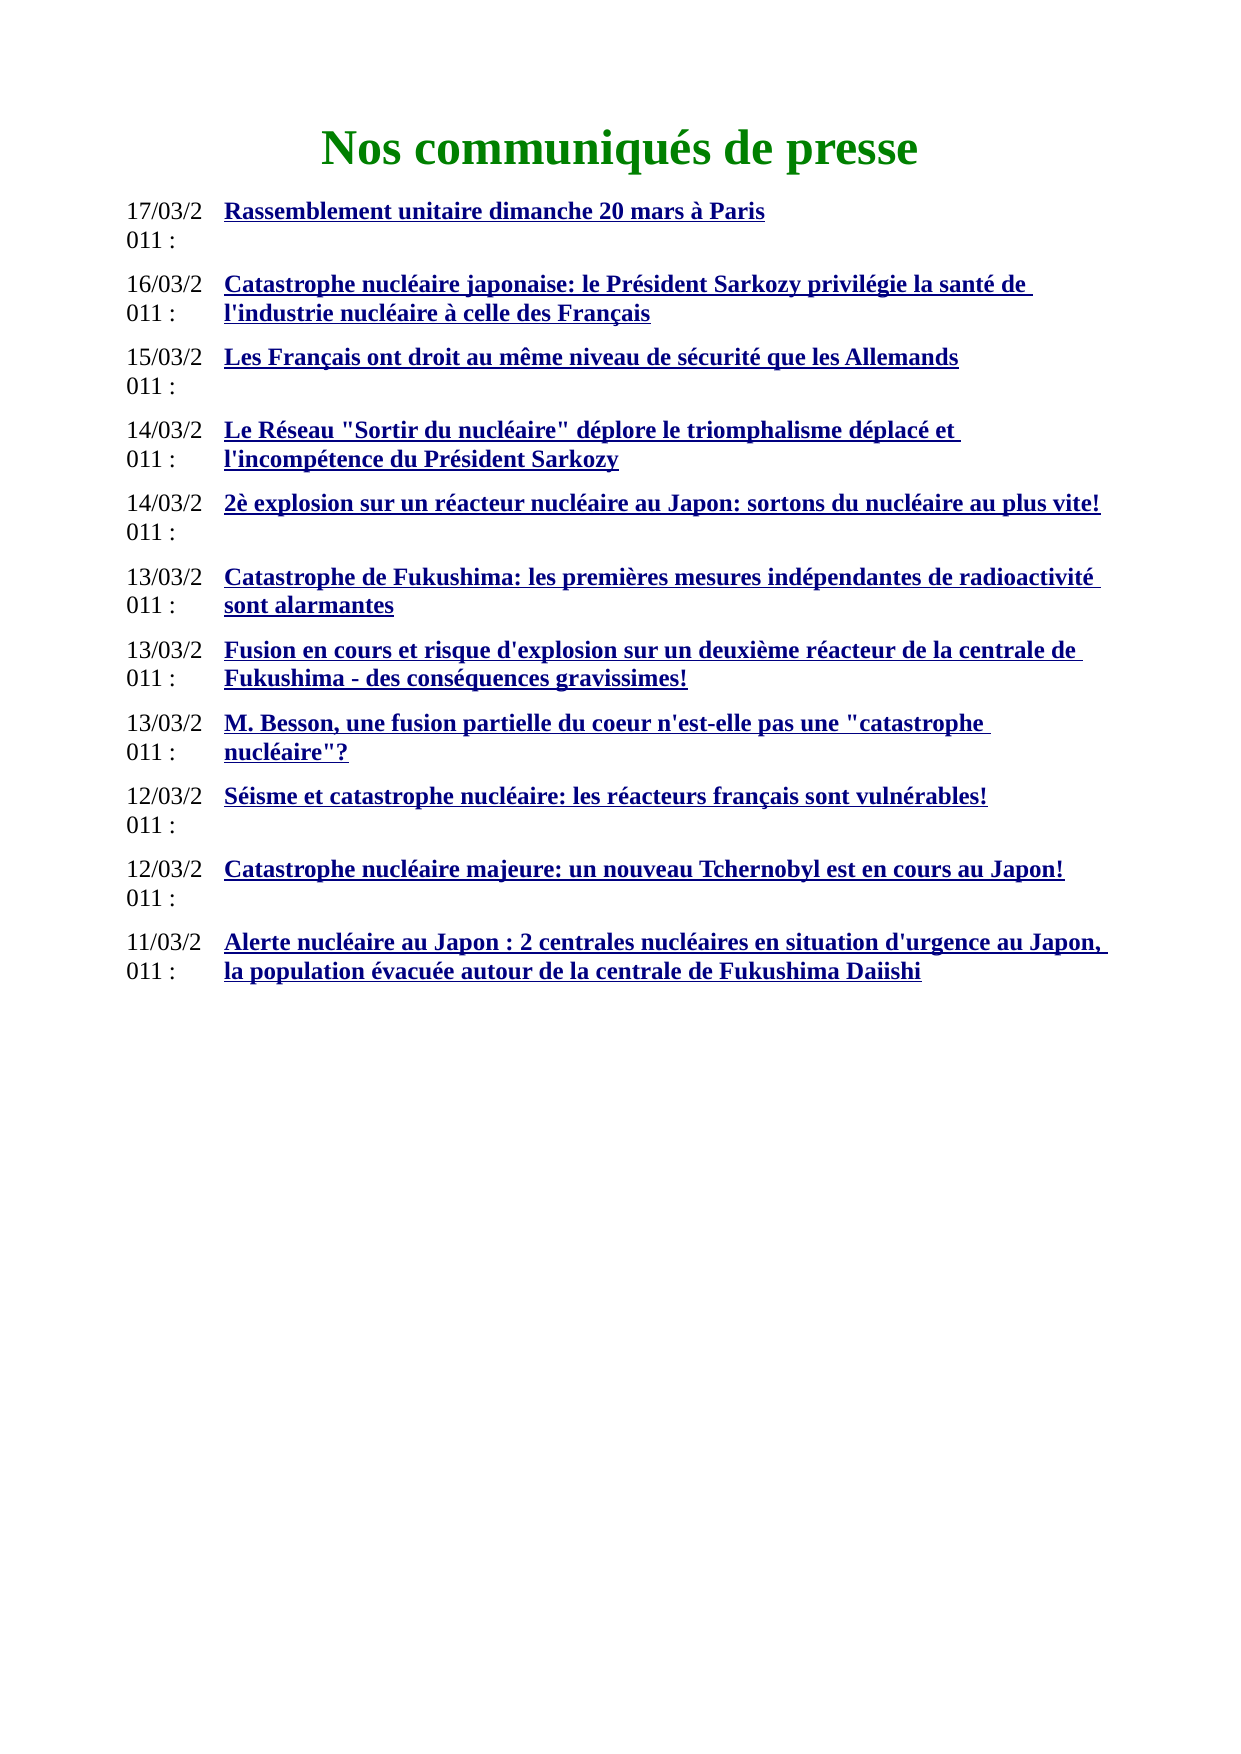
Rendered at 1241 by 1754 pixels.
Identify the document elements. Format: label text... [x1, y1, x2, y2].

table_cell M. Besson, une fusion partielle du coeur n'est-elle pas une "catastrophe nucléaire"? [216, 700, 1122, 773]
table_cell 11/03/2011 : [118, 919, 216, 992]
table_cell Catastrophe de Fukushima: les premières mesures indépendantes de radioactivité sont alarmantes [216, 554, 1122, 627]
table_cell 15/03/2011 : [118, 334, 216, 407]
table_cell 14/03/2011 : [118, 481, 216, 554]
table_cell Alerte nucléaire au Japon : 2 centrales nucléaires en situation d'urgence au Japon, la population évacuée autour de la centrale de Fukushima Daiishi [216, 919, 1122, 992]
table_cell Séisme et catastrophe nucléaire: les réacteurs français sont vulnérables! [216, 773, 1122, 846]
table_header Rassemblement unitaire dimanche 20 mars à Paris [216, 188, 1122, 261]
table_cell 13/03/2011 : [118, 700, 216, 773]
table_cell Catastrophe nucléaire majeure: un nouveau Tchernobyl est en cours au Japon! [216, 846, 1122, 919]
table_cell Le Réseau "Sortir du nucléaire" déplore le triomphalisme déplacé et l'incompétence du Président Sarkozy [216, 408, 1122, 481]
table_cell 2è explosion sur un réacteur nucléaire au Japon: sortons du nucléaire au plus vite! [216, 481, 1122, 554]
table_cell 14/03/2011 : [118, 408, 216, 481]
subtitle Nos communiqués de presse [118, 118, 1122, 176]
table_cell 13/03/2011 : [118, 554, 216, 627]
table_cell 12/03/2011 : [118, 846, 216, 919]
table_cell 13/03/2011 : [118, 627, 216, 700]
table_header 17/03/2011 : [118, 188, 216, 261]
table_cell Les Français ont droit au même niveau de sécurité que les Allemands [216, 334, 1122, 407]
table_cell Fusion en cours et risque d'explosion sur un deuxième réacteur de la centrale de Fukushima - des conséquences gravissimes! [216, 627, 1122, 700]
table_cell 16/03/2011 : [118, 261, 216, 334]
table_cell Catastrophe nucléaire japonaise: le Président Sarkozy privilégie la santé de l'industrie nucléaire à celle des Français [216, 261, 1122, 334]
table_cell 12/03/2011 : [118, 773, 216, 846]
